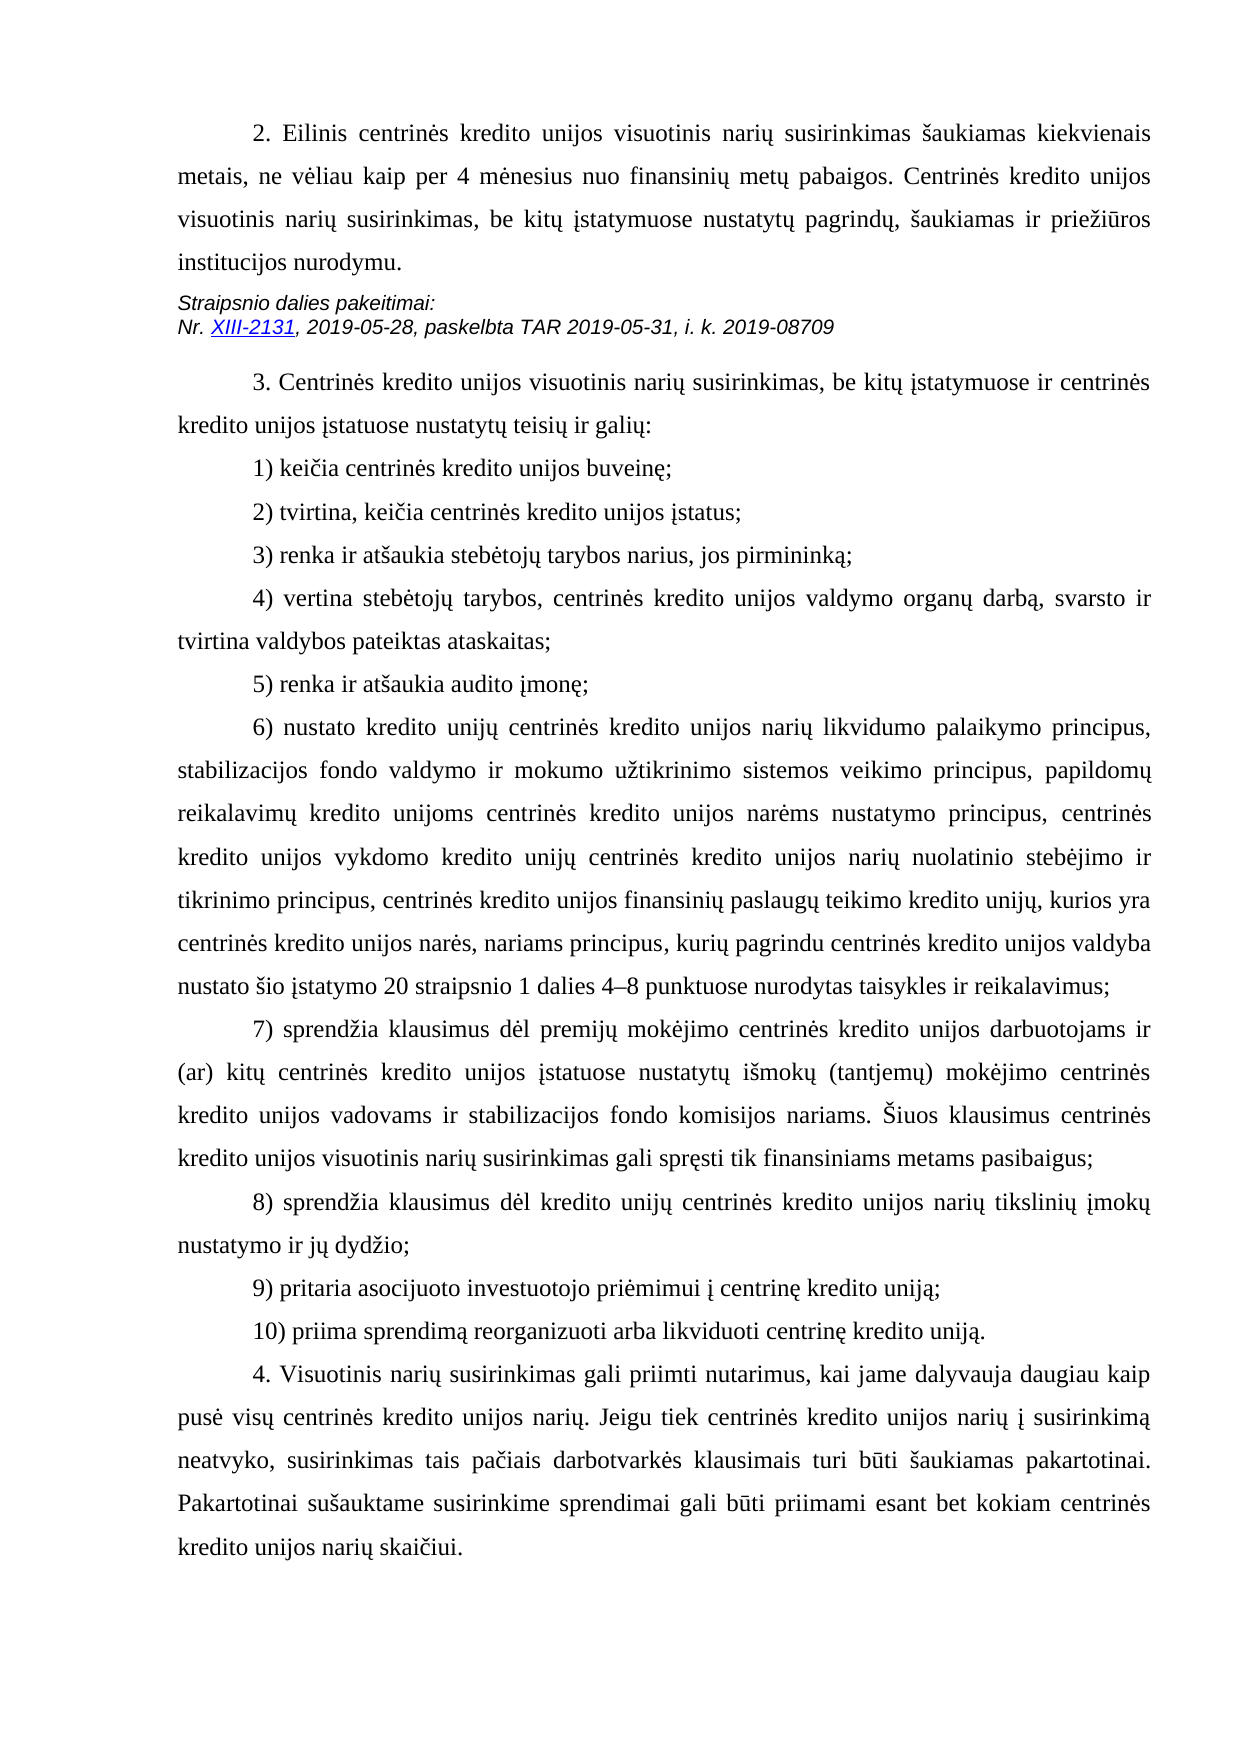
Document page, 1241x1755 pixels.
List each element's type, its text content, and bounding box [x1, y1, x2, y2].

text 10) priima sprendimą reorganizuoti arba likviduoti centrinę kredito uniją. [177, 1316, 1152, 1345]
text 8) sprendžia klausimus dėl kredito unijų centrinės kredito unijos narių tikslinių įmokų nustatymo ir jų dydžio; [177, 1187, 1152, 1258]
text 6) nustato kredito unijų centrinės kredito unijos narių likvidumo palaikymo principus, stabilizacijos fondo valdymo ir mokumo užtikrinimo sistemos veikimo principus, papildomų reikalavimų kredito unijoms centrinės kredito unijos narėms nustatymo principus, centrinės kredito unijos vykdomo kredito unijų centrinės kredito unijos narių nuolatinio stebėjimo ir tikrinimo principus, centrinės kredito unijos finansinių paslaugų teikimo kredito unijų, kurios yra centrinės kredito unijos narės, nariams principus, kurių pagrindu centrinės kredito unijos valdyba nustato šio įstatymo 20 straipsnio 1 dalies 4–8 punktuose nurodytas taisykles ir reikalavimus; [177, 712, 1152, 1000]
text 2. Eilinis centrinės kredito unijos visuotinis narių susirinkimas šaukiamas kiekvienais metais, ne vėliau kaip per 4 mėnesius nuo finansinių metų pabaigos. Centrinės kredito unijos visuotinis narių susirinkimas, be kitų įstatymuose nustatytų pagrindų, šaukiamas ir priežiūros institucijos nurodymu. [177, 118, 1152, 276]
text 3. Centrinės kredito unijos visuotinis narių susirinkimas, be kitų įstatymuose ir centrinės kredito unijos įstatuose nustatytų teisių ir galių: [177, 367, 1152, 439]
text 9) pritaria asocijuoto investuotojo priėmimui į centrinę kredito uniją; [177, 1273, 1152, 1302]
text 4) vertina stebėtojų tarybos, centrinės kredito unijos valdymo organų darbą, svarsto ir tvirtina valdybos pateiktas ataskaitas; [177, 583, 1152, 655]
text Straipsnio dalies pakeitimai: [177, 291, 1152, 314]
text 1) keičia centrinės kredito unijos buveinę; [177, 453, 1152, 482]
text 3) renka ir atšaukia stebėtojų tarybos narius, jos pirmininką; [177, 540, 1152, 568]
text 7) sprendžia klausimus dėl premijų mokėjimo centrinės kredito unijos darbuotojams ir (ar) kitų centrinės kredito unijos įstatuose nustatytų išmokų (tantjemų) mokėjimo centrinės kredito unijos vadovams ir stabilizacijos fondo komisijos nariams. Šiuos klausimus centrinės kredito unijos visuotinis narių susirinkimas gali spręsti tik finansiniams metams pasibaigus; [177, 1014, 1152, 1172]
text 5) renka ir atšaukia audito įmonę; [177, 669, 1152, 698]
text Nr. XIII-2131, 2019-05-28, paskelbta TAR 2019-05-31, i. k. 2019-08709 [177, 314, 1152, 338]
text 2) tvirtina, keičia centrinės kredito unijos įstatus; [177, 497, 1152, 525]
text 4. Visuotinis narių susirinkimas gali priimti nutarimus, kai jame dalyvauja daugiau kaip pusė visų centrinės kredito unijos narių. Jeigu tiek centrinės kredito unijos narių į susirinkimą neatvyko, susirinkimas tais pačiais darbotvarkės klausimais turi būti šaukiamas pakartotinai. Pakartotinai sušauktame susirinkime sprendimai gali būti priimami esant bet kokiam centrinės kredito unijos narių skaičiui. [177, 1359, 1152, 1560]
